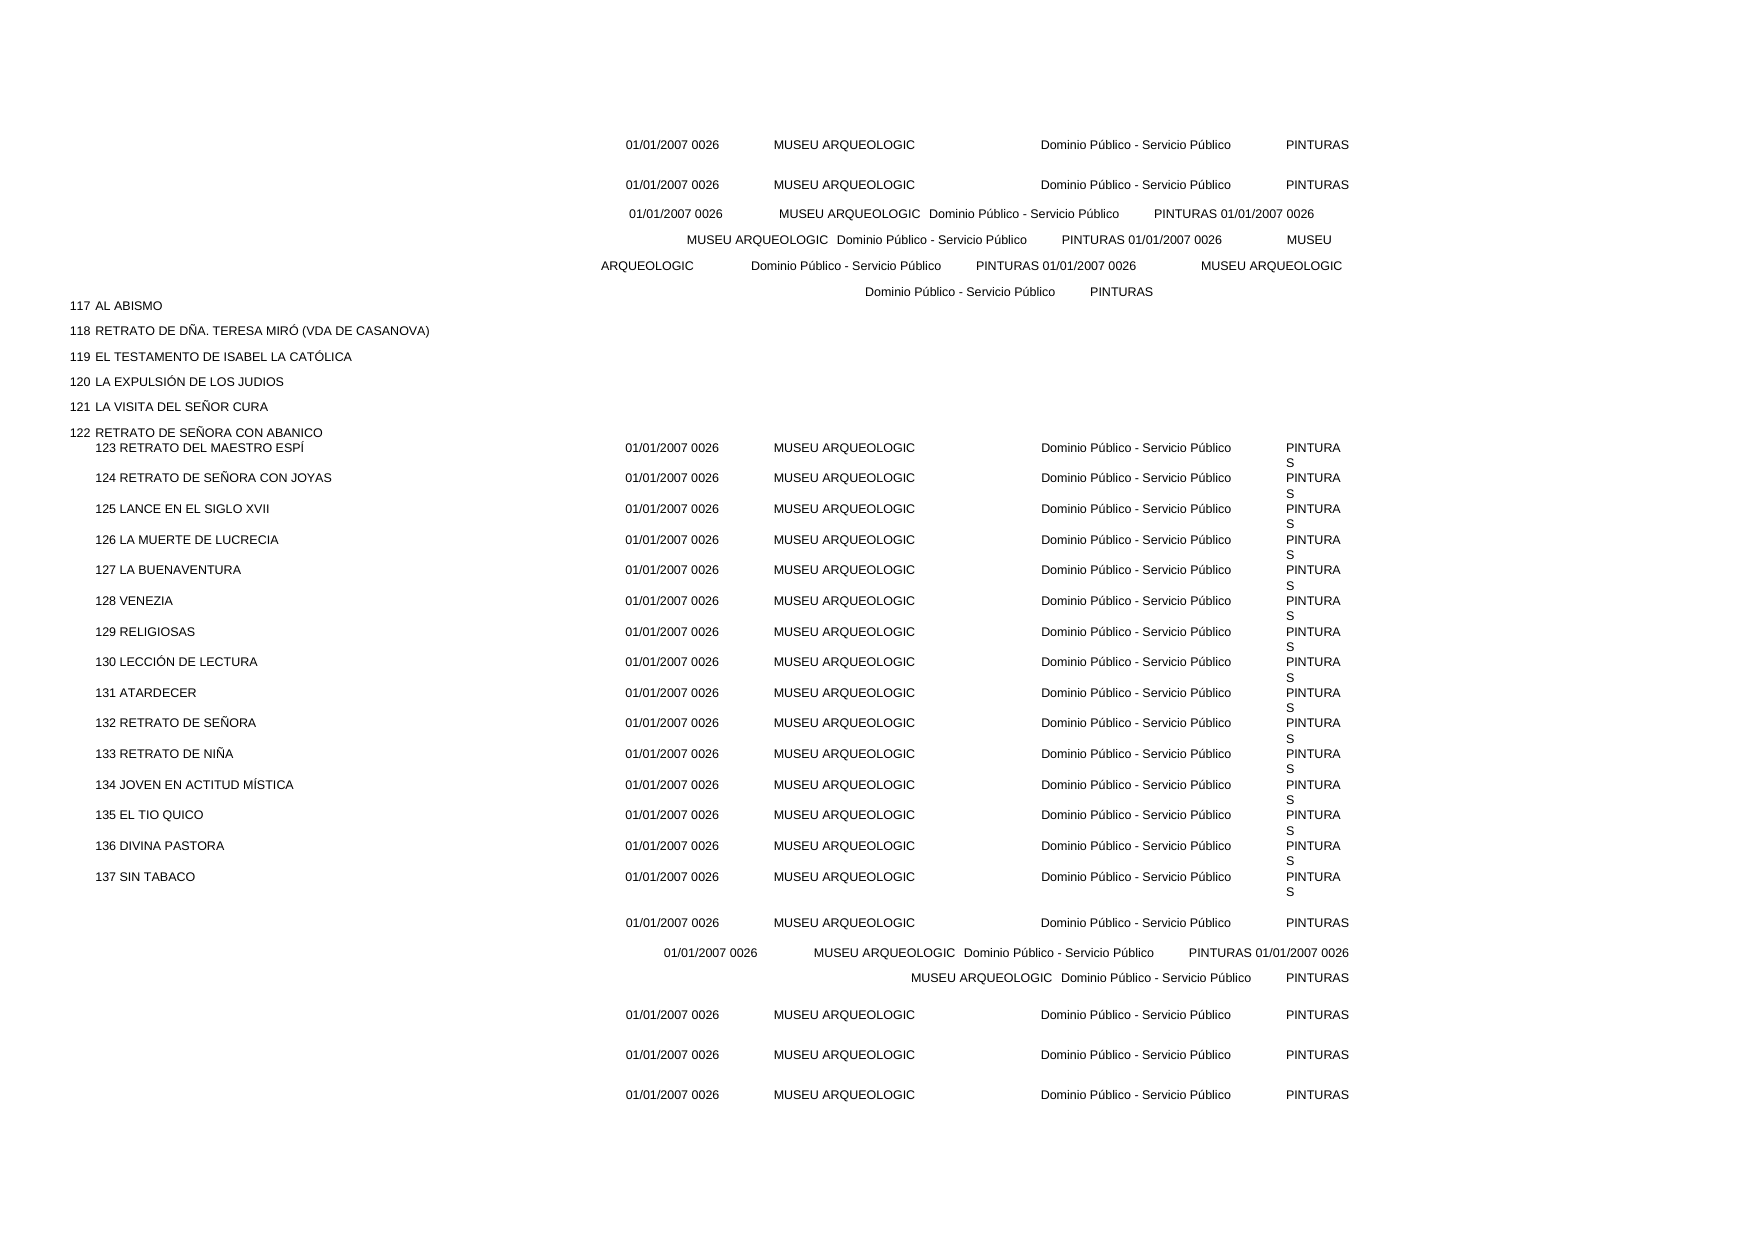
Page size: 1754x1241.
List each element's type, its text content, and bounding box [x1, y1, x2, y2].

table_cell 01/01/2007 0026 [625, 594, 773, 624]
table_cell 01/01/2007 0026 [625, 471, 773, 502]
table_cell Dominio Público - Servicio Público [1041, 747, 1286, 777]
table_cell 01/01/2007 0026 [625, 655, 773, 686]
list AL ABISMO [69, 299, 469, 313]
table_cell Dominio Público - Servicio Público [1041, 533, 1286, 563]
table_cell Dominio Público - Servicio Público [1041, 563, 1286, 594]
table_cell 131 ATARDECER [95, 686, 625, 716]
table_header MUSEU ARQUEOLOGIC [774, 441, 1041, 471]
table_cell PINTURAS [1286, 655, 1349, 686]
table_cell PINTURAS [1286, 839, 1349, 869]
table_cell 01/01/2007 0026 [625, 869, 773, 900]
table_cell MUSEU ARQUEOLOGIC [774, 594, 1041, 624]
table_cell PINTURAS [1286, 624, 1349, 655]
table_cell 01/01/2007 0026 [625, 839, 773, 869]
table_cell 136 DIVINA PASTORA [95, 839, 625, 869]
table_cell Dominio Público - Servicio Público [1041, 808, 1286, 839]
list LA VISITA DEL SEÑOR CURA [69, 400, 469, 414]
table_cell 137 SIN TABACO [95, 869, 625, 900]
table_cell 130 LECCIÓN DE LECTURA [95, 655, 625, 686]
table_cell MUSEU ARQUEOLOGIC [774, 563, 1041, 594]
table_cell Dominio Público - Servicio Público [1041, 594, 1286, 624]
table_header Dominio Público - Servicio Público [1041, 441, 1286, 471]
table_header 01/01/2007 0026 [625, 441, 773, 471]
table_cell PINTURAS [1286, 869, 1349, 900]
table_cell MUSEU ARQUEOLOGIC [774, 655, 1041, 686]
table_cell Dominio Público - Servicio Público [1041, 778, 1286, 808]
table_cell 01/01/2007 0026 [625, 747, 773, 777]
table_cell 01/01/2007 0026 [625, 533, 773, 563]
table_cell PINTURAS [1286, 716, 1349, 747]
table_cell 134 JOVEN EN ACTITUD MÍSTICA [95, 778, 625, 808]
table_cell 01/01/2007 0026 [625, 563, 773, 594]
table_cell MUSEU ARQUEOLOGIC [774, 839, 1041, 869]
table_cell 133 RETRATO DE NIÑA [95, 747, 625, 777]
table_cell PINTURAS [1286, 471, 1349, 502]
table_cell MUSEU ARQUEOLOGIC [774, 808, 1041, 839]
table_cell Dominio Público - Servicio Público [1041, 655, 1286, 686]
table_cell PINTURAS [1286, 778, 1349, 808]
list EL TESTAMENTO DE ISABEL LA CATÓLICA [69, 349, 469, 364]
table_cell Dominio Público - Servicio Público [1041, 686, 1286, 716]
table_header PINTURAS [1286, 441, 1349, 471]
table_cell 01/01/2007 0026 [625, 686, 773, 716]
table_cell 132 RETRATO DE SEÑORA [95, 716, 625, 747]
table_cell MUSEU ARQUEOLOGIC [774, 533, 1041, 563]
list RETRATO DE DÑA. TERESA MIRÓ (VDA DE CASANOVA) [69, 324, 469, 338]
table_cell 128 VENEZIA [95, 594, 625, 624]
table_cell 01/01/2007 0026 [625, 808, 773, 839]
list LA EXPULSIÓN DE LOS JUDIOS [69, 374, 469, 389]
table_cell MUSEU ARQUEOLOGIC [774, 471, 1041, 502]
table_cell 01/01/2007 0026 [625, 502, 773, 532]
table_cell 135 EL TIO QUICO [95, 808, 625, 839]
table_cell MUSEU ARQUEOLOGIC [774, 624, 1041, 655]
table_cell PINTURAS [1286, 808, 1349, 839]
table_cell 125 LANCE EN EL SIGLO XVII [95, 502, 625, 532]
table_cell 01/01/2007 0026 [625, 778, 773, 808]
table_cell Dominio Público - Servicio Público [1041, 624, 1286, 655]
table_cell Dominio Público - Servicio Público [1041, 869, 1286, 900]
table_cell MUSEU ARQUEOLOGIC [774, 716, 1041, 747]
table_cell Dominio Público - Servicio Público [1041, 471, 1286, 502]
table_cell MUSEU ARQUEOLOGIC [774, 778, 1041, 808]
table_cell PINTURAS [1286, 563, 1349, 594]
table_cell PINTURAS [1286, 502, 1349, 532]
table_cell 124 RETRATO DE SEÑORA CON JOYAS [95, 471, 625, 502]
table_cell PINTURAS [1286, 533, 1349, 563]
table_cell MUSEU ARQUEOLOGIC [774, 869, 1041, 900]
table_cell 127 LA BUENAVENTURA [95, 563, 625, 594]
table_cell PINTURAS [1286, 686, 1349, 716]
table_cell PINTURAS [1286, 594, 1349, 624]
table_cell MUSEU ARQUEOLOGIC [774, 686, 1041, 716]
list RETRATO DE SEÑORA CON ABANICO [69, 425, 469, 439]
table_header 123 RETRATO DEL MAESTRO ESPÍ [95, 441, 625, 471]
table_cell Dominio Público - Servicio Público [1041, 716, 1286, 747]
table_cell PINTURAS [1286, 747, 1349, 777]
table_cell Dominio Público - Servicio Público [1041, 839, 1286, 869]
table_cell Dominio Público - Servicio Público [1041, 502, 1286, 532]
table_cell 129 RELIGIOSAS [95, 624, 625, 655]
table_cell MUSEU ARQUEOLOGIC [774, 747, 1041, 777]
table_cell 01/01/2007 0026 [625, 716, 773, 747]
table_cell 126 LA MUERTE DE LUCRECIA [95, 533, 625, 563]
table_cell 01/01/2007 0026 [625, 624, 773, 655]
table_cell MUSEU ARQUEOLOGIC [774, 502, 1041, 532]
